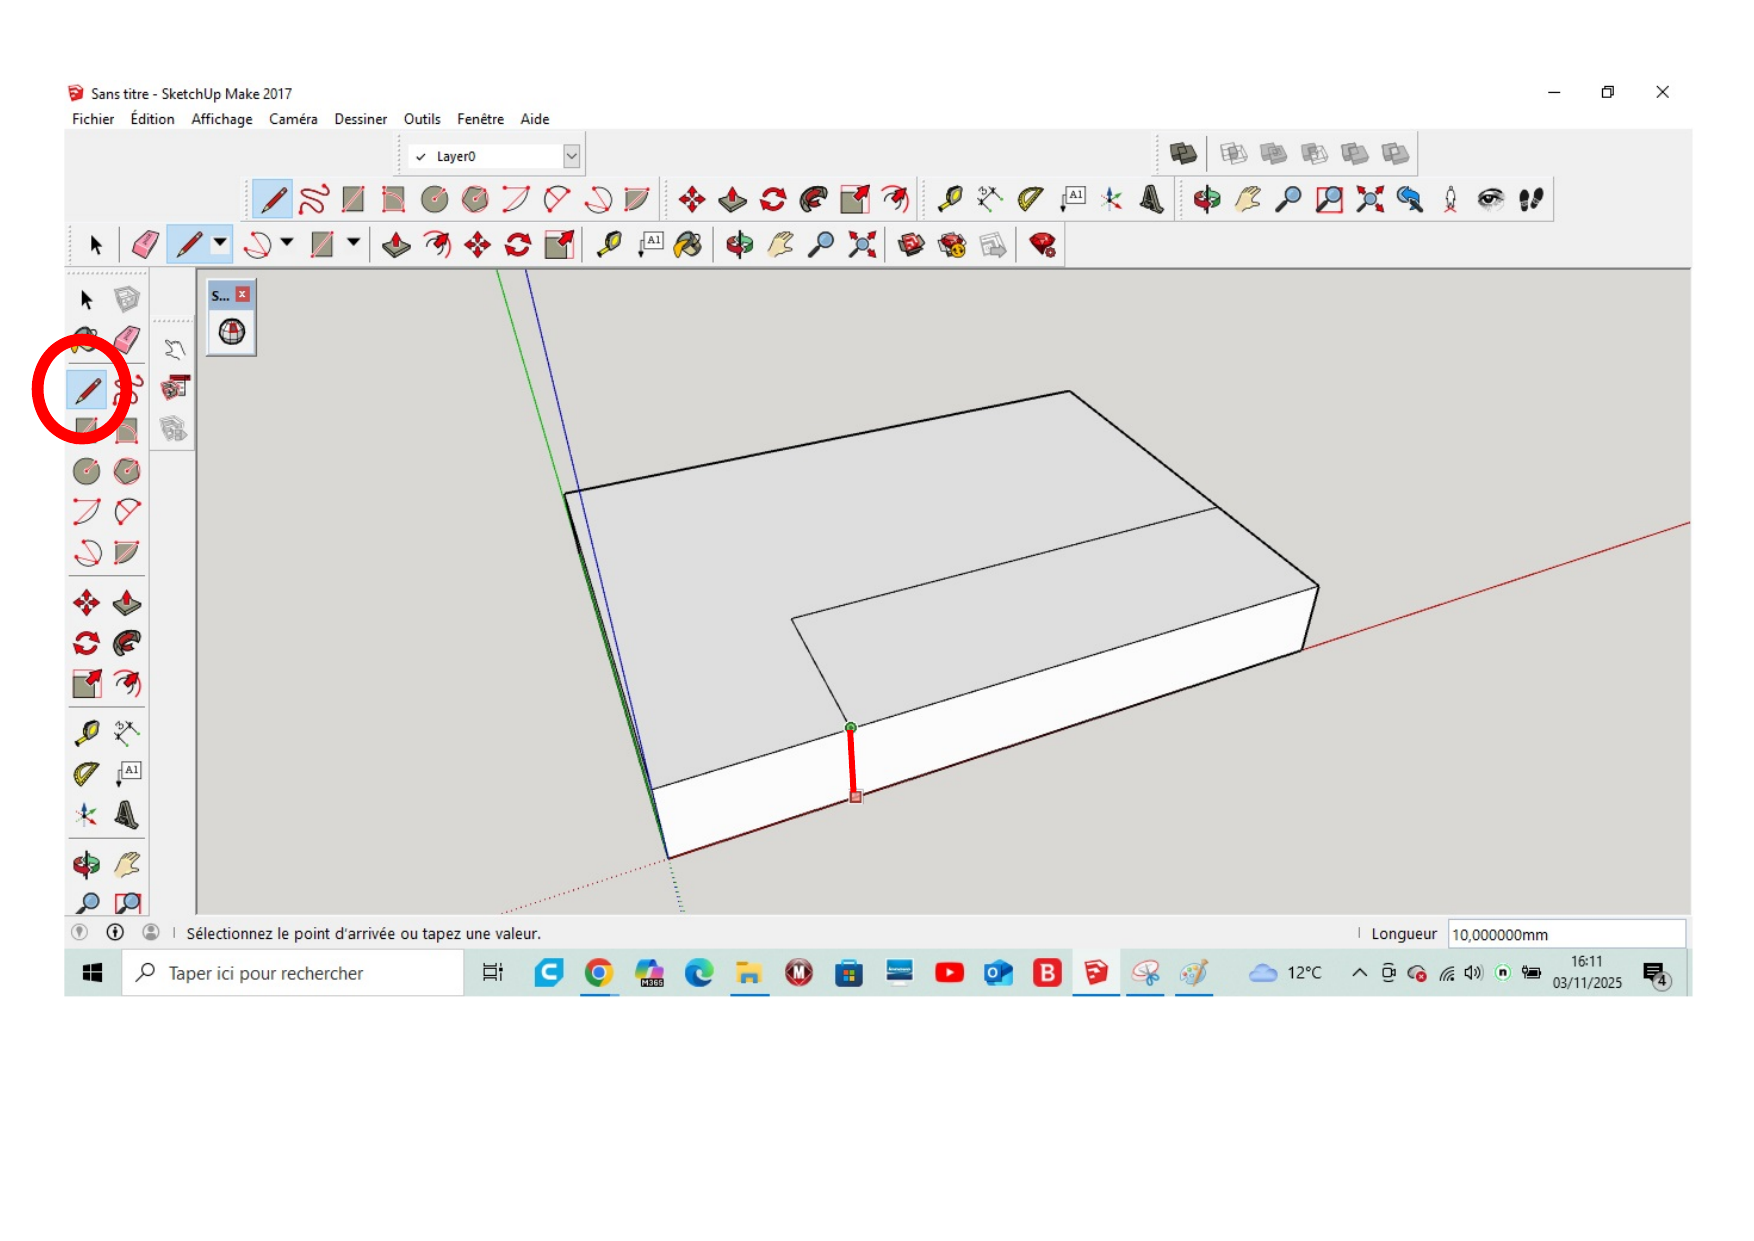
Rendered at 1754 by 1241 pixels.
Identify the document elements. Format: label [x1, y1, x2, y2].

picture [64, 346, 120, 432]
picture [64, 80, 1695, 1006]
